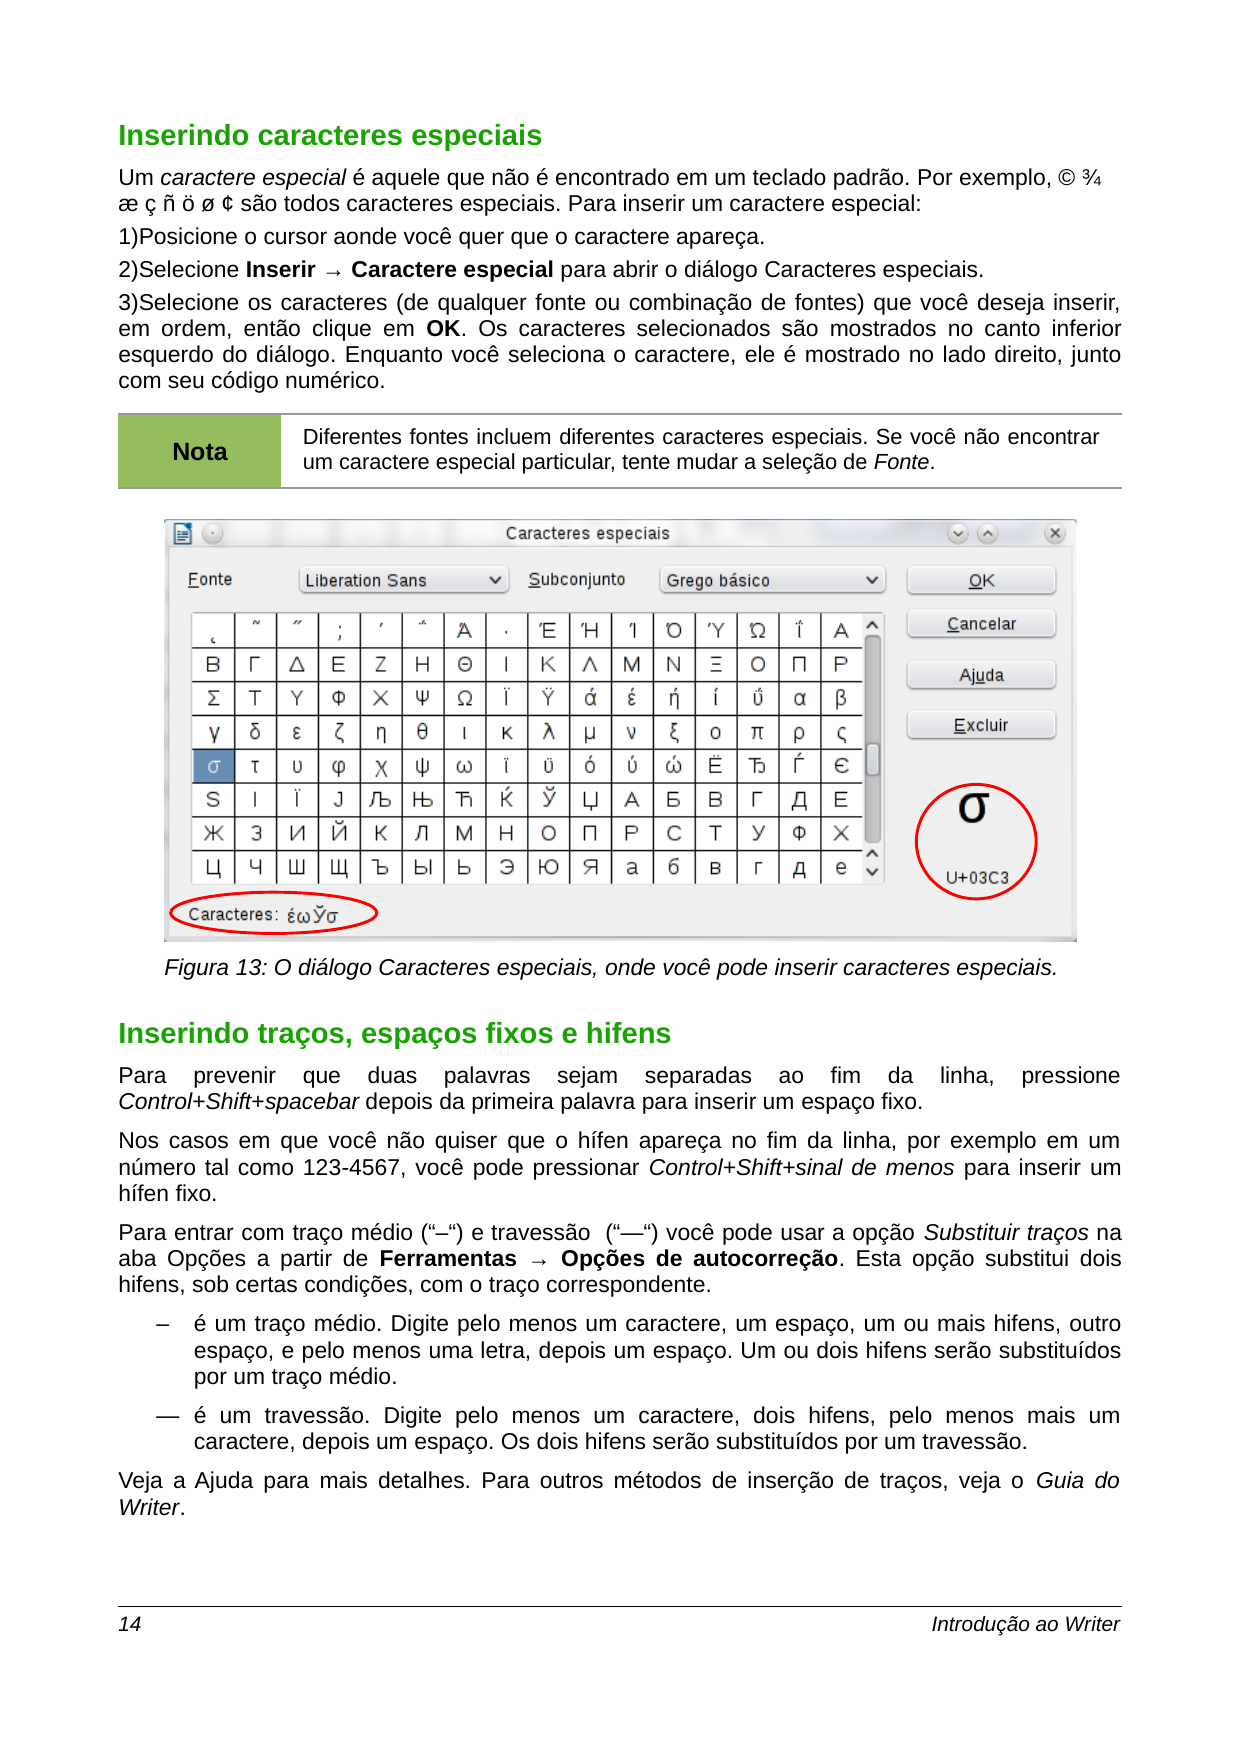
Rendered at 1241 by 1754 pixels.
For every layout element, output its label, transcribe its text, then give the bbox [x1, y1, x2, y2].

table_header Nota [118, 415, 281, 487]
table_header Diferentes fontes incluem diferentes caracteres especiais. Se você não encontrar um caractere especial particular, tente mudar a seleção de Fonte. [281, 415, 1122, 487]
text Para entrar com traço médio (“–“) e travessão (“—“) você pode usar a opção Substituir traços na aba Opções a partir de Ferramentas → Opções de autocorreção. Esta opção substitui dois hifens, sob certas condições, com o traço correspondente. [118, 1219, 1122, 1298]
text – é um traço médio. Digite pelo menos um caractere, um espaço, um ou mais hifens, outro espaço, e pelo menos uma letra, depois um espaço. Um ou dois hifens serão substituídos por um traço médio. [156, 1310, 1122, 1389]
text — é um travessão. Digite pelo menos um caractere, dois hifens, pelo menos mais um caractere, depois um espaço. Os dois hifens serão substituídos por um travessão. [156, 1402, 1122, 1454]
list Selecione os caracteres (de qualquer fonte ou combinação de fontes) que você deseja inserir, em ordem, então clique em OK. Os caracteres selecionados são mostrados no canto inferior esquerdo do diálogo. Enquanto você seleciona o caractere, ele é mostrado no lado direito, junto com seu código numérico. [118, 288, 1122, 394]
list Selecione Inserir → Caractere especial para abrir o diálogo Caracteres especiais. [118, 256, 1122, 282]
subtitle Inserindo caracteres especiais [118, 118, 1122, 152]
text Veja a Ajuda para mais detalhes. Para outros métodos de inserção de traços, veja o Guia do Writer. [118, 1467, 1122, 1520]
picture [164, 519, 1077, 942]
text Figura : O diálogo Caracteres especiais, onde você pode inserir caracteres especiais. [164, 954, 1076, 981]
text Nos casos em que você não quiser que o hífen apareça no fim da linha, por exemplo em um número tal como 123‑4567, você pode pressionar Control+Shift+sinal de menos para inserir um hífen fixo. [118, 1127, 1122, 1206]
list Um caractere especial é aquele que não é encontrado em um teclado padrão. Por exemplo, © ¾ æ ç ñ ö ø ¢ são todos caracteres especiais. Para inserir um caractere especial: [118, 164, 1122, 217]
text Para prevenir que duas palavras sejam separadas ao fim da linha, pressione Control+Shift+spacebar depois da primeira palavra para inserir um espaço fixo. [118, 1062, 1122, 1115]
subtitle Inserindo traços, espaços fixos e hifens [118, 1016, 1122, 1049]
list Posicione o cursor aonde você quer que o caractere apareça. [118, 223, 1122, 249]
